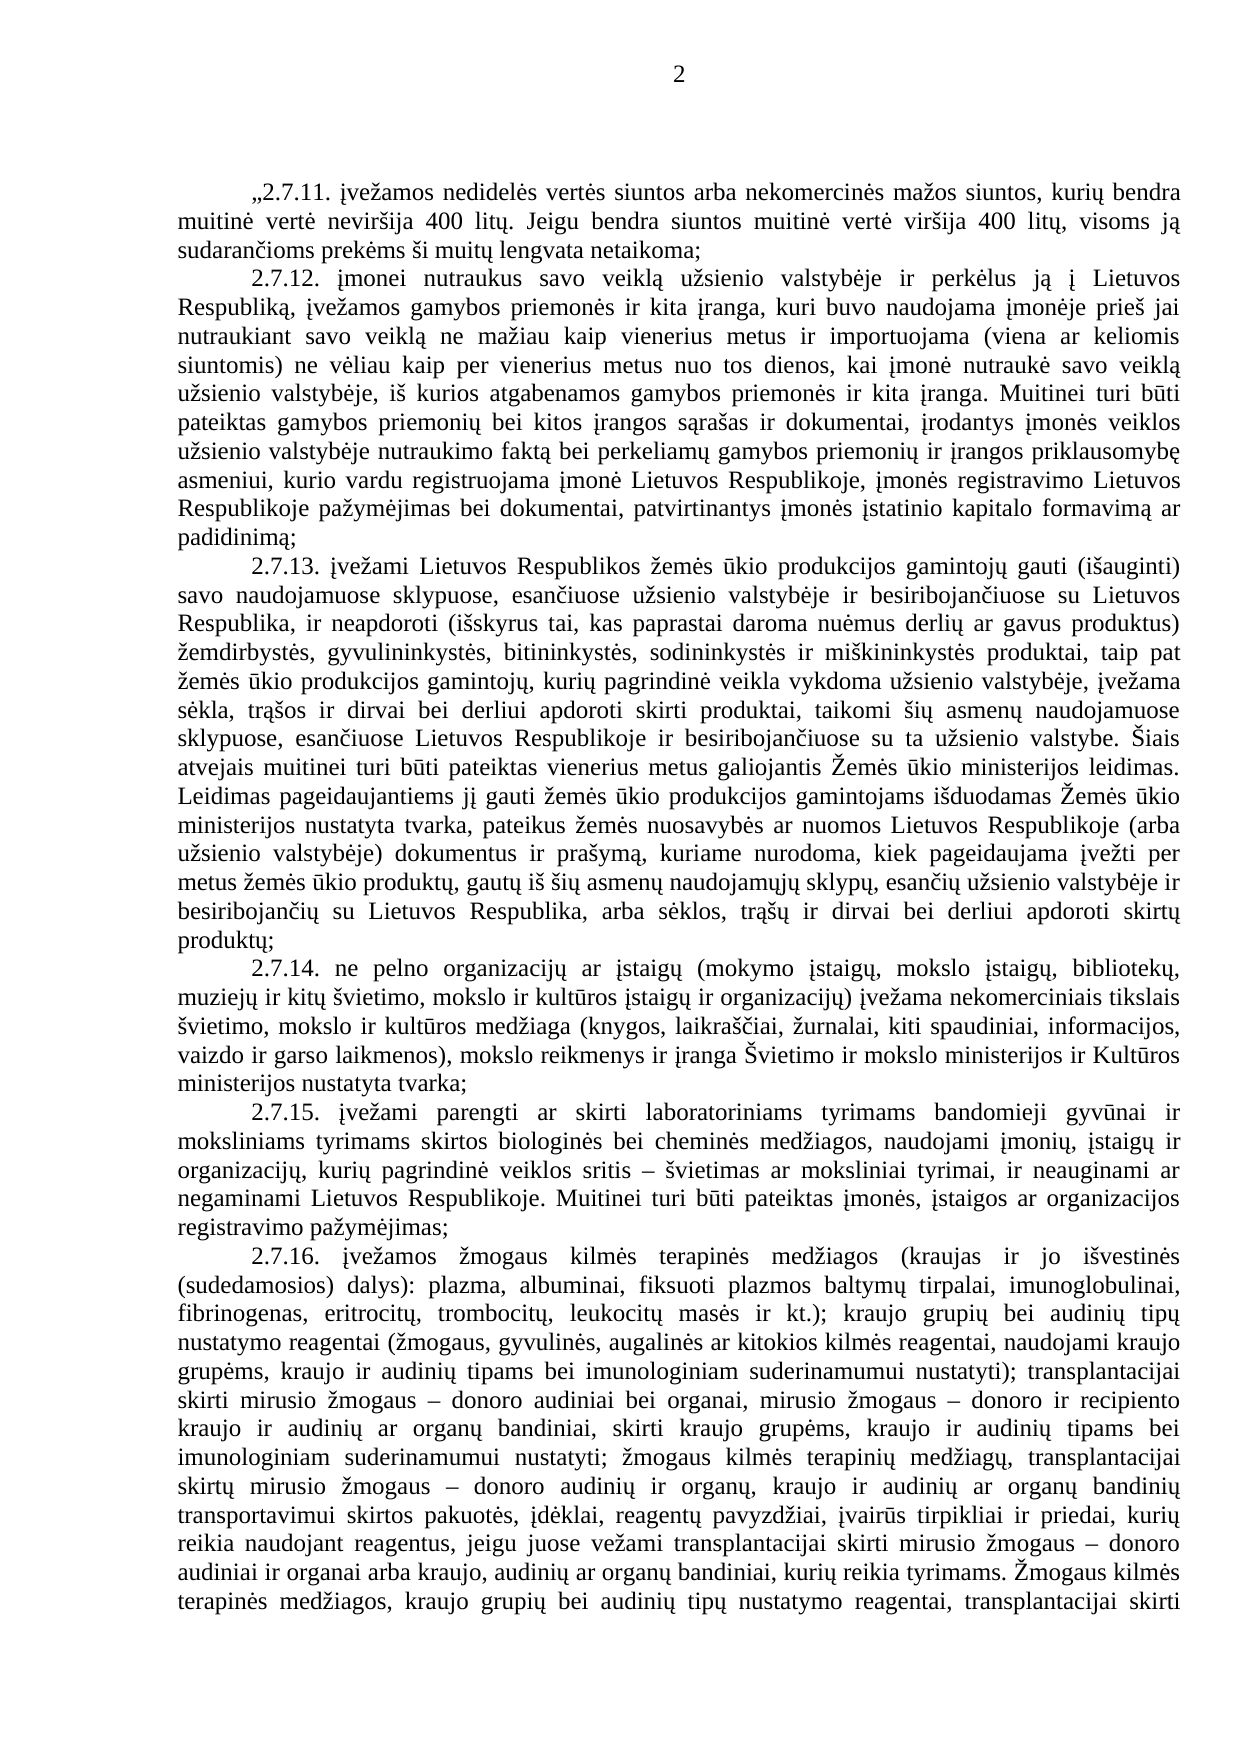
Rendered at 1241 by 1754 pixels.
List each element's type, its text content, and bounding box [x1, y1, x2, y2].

text 2.7.13. įvežami Lietuvos Respublikos žemės ūkio produkcijos gamintojų gauti (išauginti) savo naudojamuose sklypuose, esančiuose užsienio valstybėje ir besiribojančiuose su Lietuvos Respublika, ir neapdoroti (išskyrus tai, kas paprastai daroma nuėmus derlių ar gavus produktus) žemdirbystės, gyvulininkystės, bitininkystės, sodininkystės ir miškininkystės produktai, taip pat žemės ūkio produkcijos gamintojų, kurių pagrindinė veikla vykdoma užsienio valstybėje, įvežama sėkla, trąšos ir dirvai bei derliui apdoroti skirti produktai, taikomi šių asmenų naudojamuose sklypuose, esančiuose Lietuvos Respublikoje ir besiribojančiuose su ta užsienio valstybe. Šiais atvejais muitinei turi būti pateiktas vienerius metus galiojantis Žemės ūkio ministerijos leidimas. Leidimas pageidaujantiems jį gauti žemės ūkio produkcijos gamintojams išduodamas Žemės ūkio ministerijos nustatyta tvarka, pateikus žemės nuosavybės ar nuomos Lietuvos Respublikoje (arba užsienio valstybėje) dokumentus ir prašymą, kuriame nurodoma, kiek pageidaujama įvežti per metus žemės ūkio produktų, gautų iš šių asmenų naudojamųjų sklypų, esančių užsienio valstybėje ir besiribojančių su Lietuvos Respublika, arba sėklos, trąšų ir dirvai bei derliui apdoroti skirtų produktų; [177, 551, 1181, 953]
text 2.7.14. ne pelno organizacijų ar įstaigų (mokymo įstaigų, mokslo įstaigų, bibliotekų, muziejų ir kitų švietimo, mokslo ir kultūros įstaigų ir organizacijų) įvežama nekomerciniais tikslais švietimo, mokslo ir kultūros medžiaga (knygos, laikraščiai, žurnalai, kiti spaudiniai, informacijos, vaizdo ir garso laikmenos), mokslo reikmenys ir įranga Švietimo ir mokslo ministerijos ir Kultūros ministerijos nustatyta tvarka; [177, 953, 1181, 1097]
text „2.7.11. įvežamos nedidelės vertės siuntos arba nekomercinės mažos siuntos, kurių bendra muitinė vertė neviršija 400 litų. Jeigu bendra siuntos muitinė vertė viršija 400 litų, visoms ją sudarančioms prekėms ši muitų lengvata netaikoma; [177, 177, 1181, 263]
text 2.7.15. įvežami parengti ar skirti laboratoriniams tyrimams bandomieji gyvūnai ir moksliniams tyrimams skirtos biologinės bei cheminės medžiagos, naudojami įmonių, įstaigų ir organizacijų, kurių pagrindinė veiklos sritis – švietimas ar moksliniai tyrimai, ir neauginami ar negaminami Lietuvos Respublikoje. Muitinei turi būti pateiktas įmonės, įstaigos ar organizacijos registravimo pažymėjimas; [177, 1097, 1181, 1241]
text 2.7.12. įmonei nutraukus savo veiklą užsienio valstybėje ir perkėlus ją į Lietuvos Respubliką, įvežamos gamybos priemonės ir kita įranga, kuri buvo naudojama įmonėje prieš jai nutraukiant savo veiklą ne mažiau kaip vienerius metus ir importuojama (viena ar keliomis siuntomis) ne vėliau kaip per vienerius metus nuo tos dienos, kai įmonė nutraukė savo veiklą užsienio valstybėje, iš kurios atgabenamos gamybos priemonės ir kita įranga. Muitinei turi būti pateiktas gamybos priemonių bei kitos įrangos sąrašas ir dokumentai, įrodantys įmonės veiklos užsienio valstybėje nutraukimo faktą bei perkeliamų gamybos priemonių ir įrangos priklausomybę asmeniui, kurio vardu registruojama įmonė Lietuvos Respublikoje, įmonės registravimo Lietuvos Respublikoje pažymėjimas bei dokumentai, patvirtinantys įmonės įstatinio kapitalo formavimą ar padidinimą; [177, 263, 1181, 551]
text 2.7.16. įvežamos žmogaus kilmės terapinės medžiagos (kraujas ir jo išvestinės (sudedamosios) dalys): plazma, albuminai, fiksuoti plazmos baltymų tirpalai, imunoglobulinai, fibrinogenas, eritrocitų, trombocitų, leukocitų masės ir kt.); kraujo grupių bei audinių tipų nustatymo reagentai (žmogaus, gyvulinės, augalinės ar kitokios kilmės reagentai, naudojami kraujo grupėms, kraujo ir audinių tipams bei imunologiniam suderinamumui nustatyti); transplantacijai skirti mirusio žmogaus – donoro audiniai bei organai, mirusio žmogaus – donoro ir recipiento kraujo ir audinių ar organų bandiniai, skirti kraujo grupėms, kraujo ir audinių tipams bei imunologiniam suderinamumui nustatyti; žmogaus kilmės terapinių medžiagų, transplantacijai skirtų mirusio žmogaus – donoro audinių ir organų, kraujo ir audinių ar organų bandinių transportavimui skirtos pakuotės, įdėklai, reagentų pavyzdžiai, įvairūs tirpikliai ir priedai, kurių reikia naudojant reagentus, jeigu juose vežami transplantacijai skirti mirusio žmogaus – donoro audiniai ir organai arba kraujo, audinių ar organų bandiniai, kurių reikia tyrimams. Žmogaus kilmės terapinės medžiagos, kraujo grupių bei audinių tipų nustatymo reagentai, transplantacijai skirti [177, 1241, 1181, 1615]
